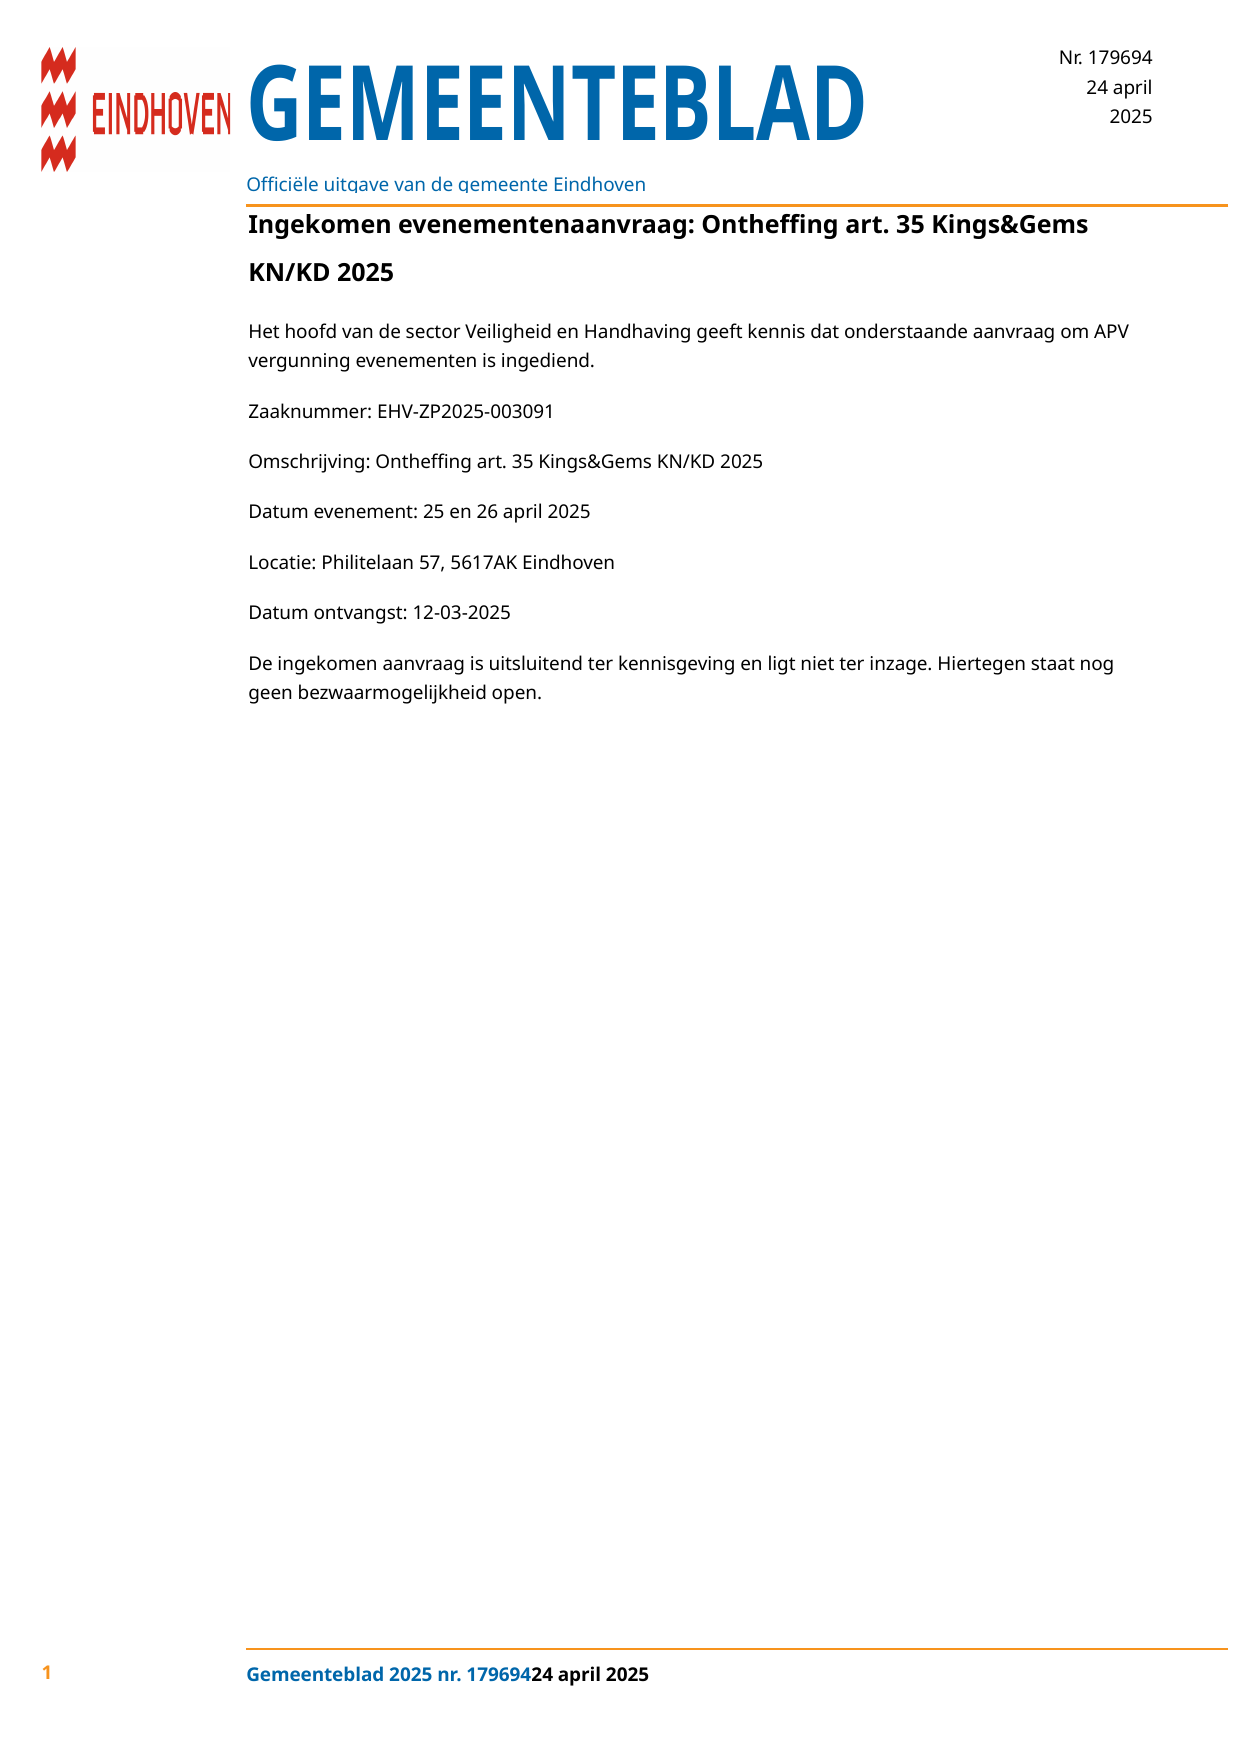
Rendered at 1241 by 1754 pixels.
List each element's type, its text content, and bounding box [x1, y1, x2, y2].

text Zaaknummer: EHV-ZP2025-003091 [248, 398, 1152, 424]
text Datum evenement: 25 en 26 april 2025 [248, 499, 1152, 524]
text Het hoofd van de sector Veiligheid en Handhaving geeft kennis dat onderstaande aanvraag om APV vergunning evenementen is ingediend. [248, 318, 1152, 373]
text Locatie: Philitelaan 57, 5617AK Eindhoven [248, 549, 1152, 575]
text Datum ontvangst: 12-03-2025 [248, 599, 1152, 625]
text De ingekomen aanvraag is uitsluitend ter kennisgeving en ligt niet ter inzage. Hiertegen staat nog geen bezwaarmogelijkheid open. [248, 650, 1152, 705]
text Omschrijving: Ontheffing art. 35 Kings&Gems KN/KD 2025 [248, 448, 1152, 474]
text Ingekomen evenementenaanvraag: Ontheffing art. 35 Kings&Gems KN/KD 2025 [248, 207, 1152, 288]
picture [41, 47, 231, 172]
